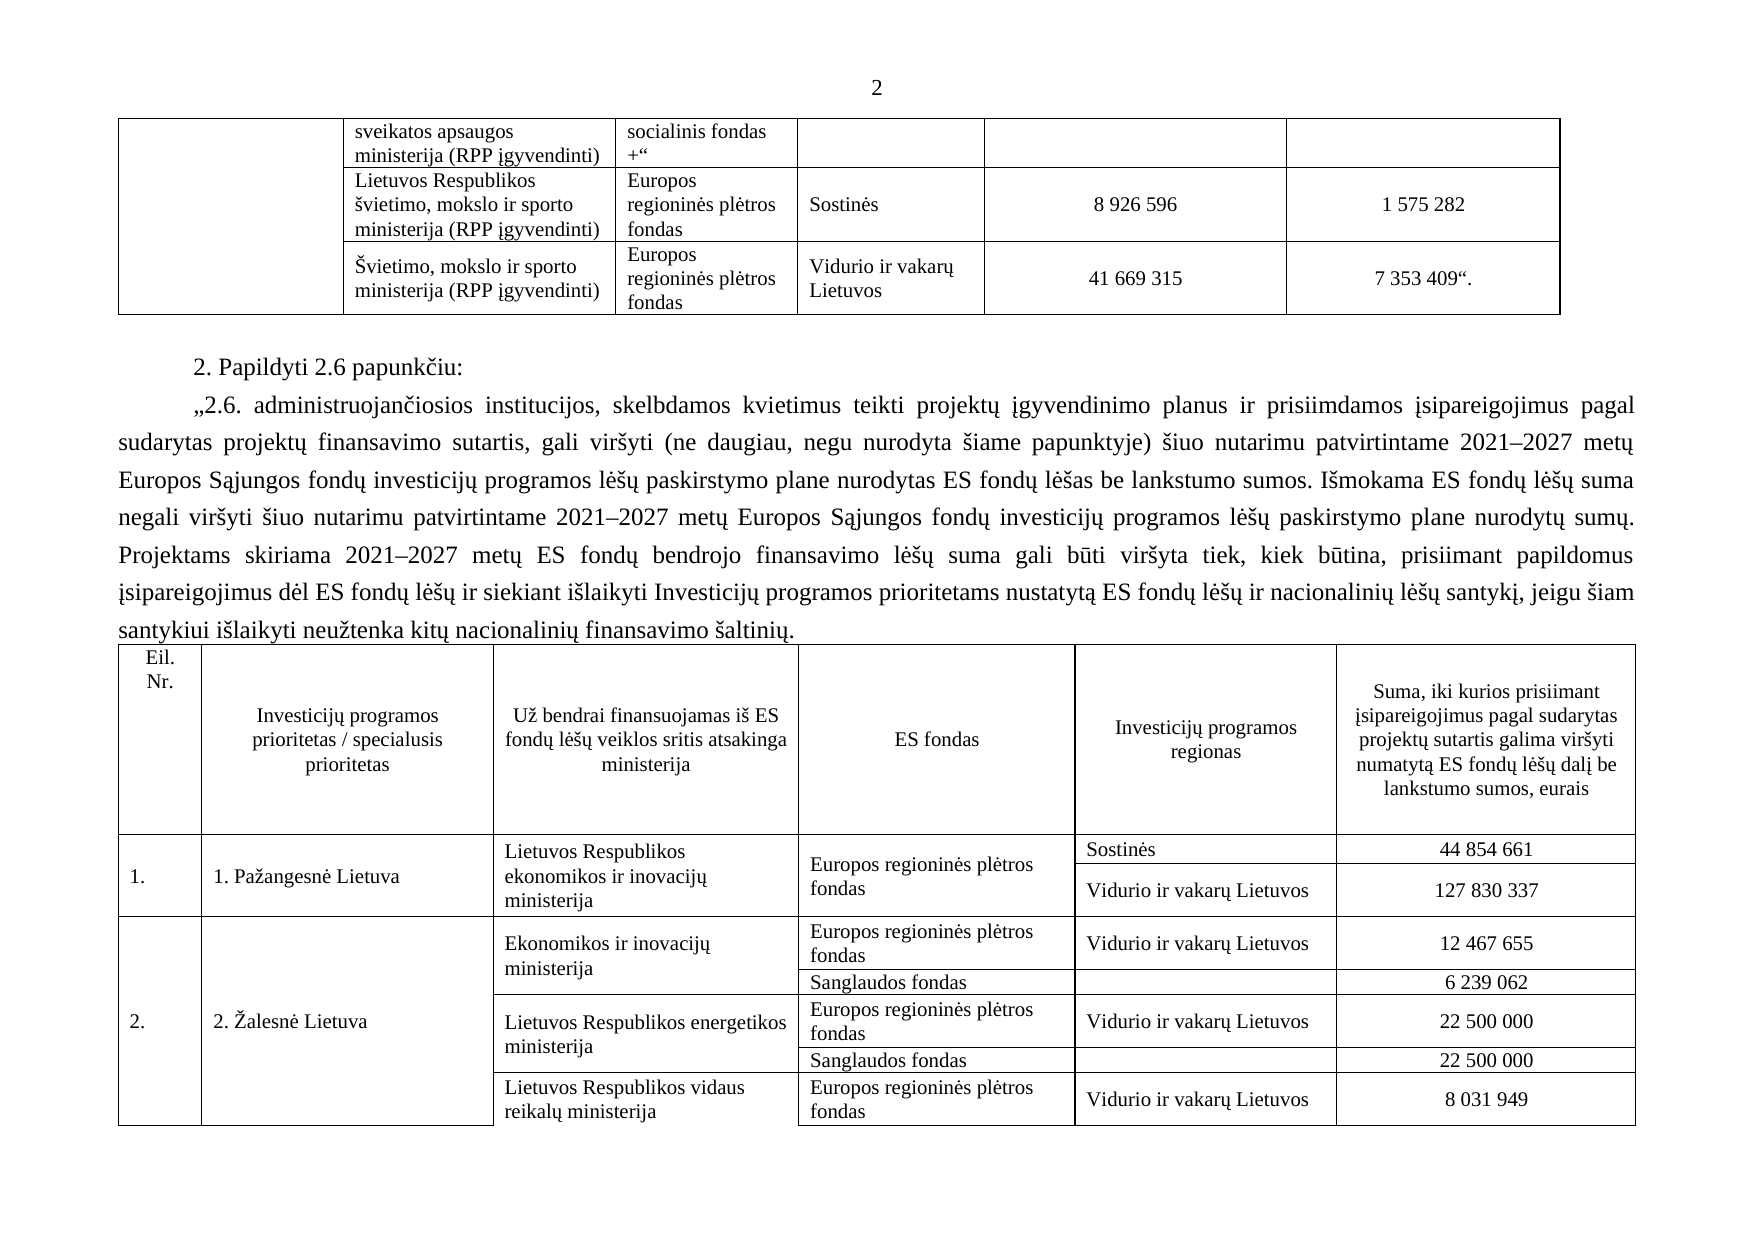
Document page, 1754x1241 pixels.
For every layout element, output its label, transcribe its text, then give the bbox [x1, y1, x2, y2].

table_cell 44 854 661 [1337, 835, 1635, 863]
table_cell Europos regioninės plėtros fondas [799, 917, 1074, 969]
table_cell Sanglaudos fondas [799, 1048, 1074, 1072]
table_cell Vidurio ir vakarų Lietuvos [1076, 995, 1336, 1047]
table_cell Lietuvos Respublikos energetikos ministerija [494, 995, 798, 1072]
table_cell Vidurio ir vakarų Lietuvos [1076, 917, 1336, 969]
table_cell Europos regioninės plėtros fondas [616, 168, 797, 241]
table_cell 22 500 000 [1337, 1048, 1635, 1072]
table_header Investicijų programos regionas [1076, 645, 1336, 834]
table_header Suma, iki kurios prisiimant įsipareigojimus pagal sudarytas projektų sutartis galima viršyti numatytą ES fondų lėšų dalį be lankstumo sumos, eurais [1337, 645, 1635, 834]
table_cell Europos regioninės plėtros fondas [799, 995, 1074, 1047]
table_cell [119, 119, 343, 314]
table_header Investicijų programos prioritetas / specialusis prioritetas [202, 645, 493, 834]
table_cell 6 239 062 [1337, 970, 1635, 994]
table_cell Vidurio ir vakarų Lietuvos [1076, 1073, 1336, 1125]
table_cell Sanglaudos fondas [799, 970, 1074, 994]
table_cell Lietuvos Respublikos vidaus reikalų ministerija [494, 1073, 798, 1125]
table_cell Sostinės [1076, 835, 1336, 863]
table_cell sveikatos apsaugos ministerija (RPP įgyvendinti) [344, 119, 615, 167]
table_cell Europos regioninės plėtros fondas [799, 1073, 1074, 1125]
text „2.6. administruojančiosios institucijos, skelbdamos kvietimus teikti projektų įgyvendinimo planus ir prisiimdamos įsipareigojimus pagal sudarytas projektų finansavimo sutartis, gali viršyti (ne daugiau, negu nurodyta šiame papunktyje) šiuo nutarimu patvirtintame 2021–2027 metų Europos Sąjungos fondų investicijų programos lėšų paskirstymo plane nurodytas ES fondų lėšas be lankstumo sumos. Išmokama ES fondų lėšų suma negali viršyti šiuo nutarimu patvirtintame 2021–2027 metų Europos Sąjungos fondų investicijų programos lėšų paskirstymo plane nurodytų sumų. Projektams skiriama 2021–2027 metų ES fondų bendrojo finansavimo lėšų suma gali būti viršyta tiek, kiek būtina, prisiimant papildomus įsipareigojimus dėl ES fondų lėšų ir siekiant išlaikyti Investicijų programos prioritetams nustatytą ES fondų lėšų ir nacionalinių lėšų santykį, jeigu šiam santykiui išlaikyti neužtenka kitų nacionalinių finansavimo šaltinių. [118, 381, 1636, 643]
table_cell Lietuvos Respublikos švietimo, mokslo ir sporto ministerija (RPP įgyvendinti) [344, 168, 615, 241]
table_cell [798, 119, 984, 167]
table_cell 8 926 596 [985, 168, 1286, 241]
table_cell socialinis fondas +“ [616, 119, 797, 167]
table_cell Lietuvos Respublikos ekonomikos ir inovacijų ministerija [494, 835, 798, 916]
table_cell Europos regioninės plėtros fondas [616, 242, 797, 314]
table_header ES fondas [799, 645, 1074, 834]
table_header Už bendrai finansuojamas iš ES fondų lėšų veiklos sritis atsakinga ministerija [494, 645, 798, 834]
table_cell 2. Žalesnė Lietuva [202, 917, 493, 1125]
text 2. Papildyti 2.6 papunkčiu: [118, 343, 1636, 381]
table_cell 22 500 000 [1337, 995, 1635, 1047]
table_cell [1076, 970, 1336, 994]
table_cell 8 031 949 [1337, 1073, 1635, 1125]
table_cell [1076, 1048, 1336, 1072]
table_cell [1287, 119, 1559, 167]
table_cell 1. Pažangesnė Lietuva [202, 835, 493, 916]
table_cell 2. [119, 917, 201, 1125]
table_cell Ekonomikos ir inovacijų ministerija [494, 917, 798, 994]
table_cell Švietimo, mokslo ir sporto ministerija (RPP įgyvendinti) [344, 242, 615, 314]
table_cell 1. [119, 835, 201, 916]
table_cell [985, 119, 1286, 167]
table_cell Vidurio ir vakarų Lietuvos [1076, 864, 1336, 916]
table_cell 12 467 655 [1337, 917, 1635, 969]
table_cell Europos regioninės plėtros fondas [799, 835, 1074, 916]
table_cell Sostinės [798, 168, 984, 241]
table_cell 127 830 337 [1337, 864, 1635, 916]
table_header Eil. Nr. [119, 645, 201, 834]
table_cell 7 353 409“. [1287, 242, 1559, 314]
table_cell Vidurio ir vakarų Lietuvos [798, 242, 984, 314]
table_cell 1 575 282 [1287, 168, 1559, 241]
table_cell 41 669 315 [985, 242, 1286, 314]
